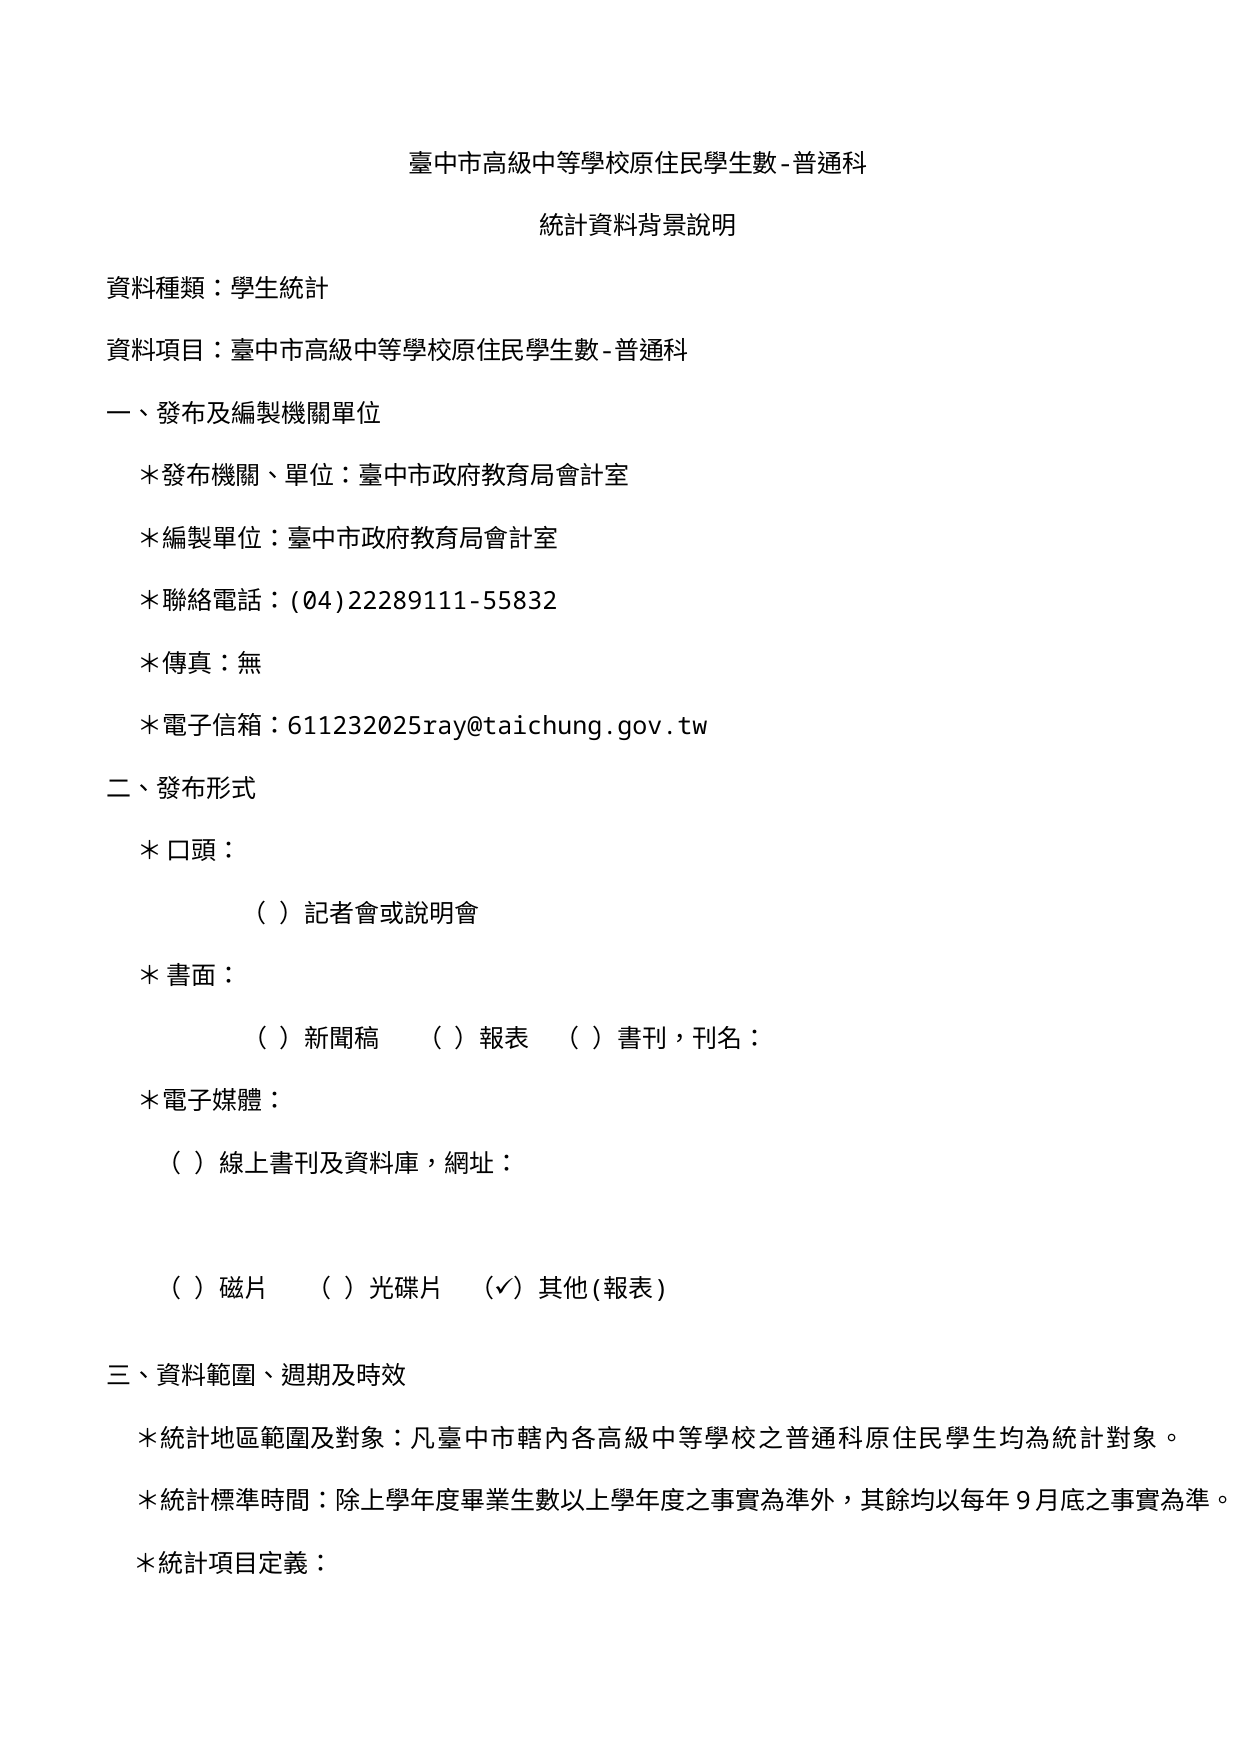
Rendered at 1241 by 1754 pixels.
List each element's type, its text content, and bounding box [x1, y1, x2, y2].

text ＊聯絡電話：(04)22289111-55832 [137, 557, 1169, 619]
text 臺中市高級中等學校原住民學生數-普通科 [106, 119, 1169, 182]
text ＊發布機關、單位：臺中市政府教育局會計室 [137, 432, 1169, 494]
text ＊編製單位：臺中市政府教育局會計室 [137, 494, 1169, 557]
text 資料種類：學生統計 [106, 244, 1169, 307]
text ＊電子信箱：611232025ray@taichung.gov.tw [137, 682, 1169, 744]
text 統計資料背景說明 [106, 182, 1169, 244]
text ＊傳真：無 [137, 619, 1169, 682]
text 二、發布形式 [106, 744, 1169, 807]
text （ ）磁片 （ ）光碟片 （）其他(報表) [106, 1244, 1203, 1307]
text 資料項目：臺中市高級中等學校原住民學生數-普通科 [106, 307, 1169, 369]
list 口頭： [137, 807, 1169, 869]
text ＊統計標準時間：除上學年度畢業生數以上學年度之事實為準外，其餘均以每年9月底之事實為準。 [136, 1457, 1228, 1519]
text （ ）記者會或說明會 [106, 869, 1169, 932]
list 書面： [137, 932, 1169, 994]
text （ ）線上書刊及資料庫，網址： [106, 1119, 1203, 1182]
text 一、發布及編製機關單位 [106, 369, 1169, 432]
text ＊統計項目定義： [133, 1519, 1169, 1582]
text ＊統計地區範圍及對象：凡臺中市轄內各高級中等學校之普通科原住民學生均為統計對象。 [136, 1394, 1228, 1457]
text ＊電子媒體： [137, 1057, 1169, 1119]
text 三、資料範圍、週期及時效 [106, 1332, 1169, 1394]
text （ ）新聞稿 （ ）報表 （ ）書刊，刊名： [137, 994, 1169, 1057]
